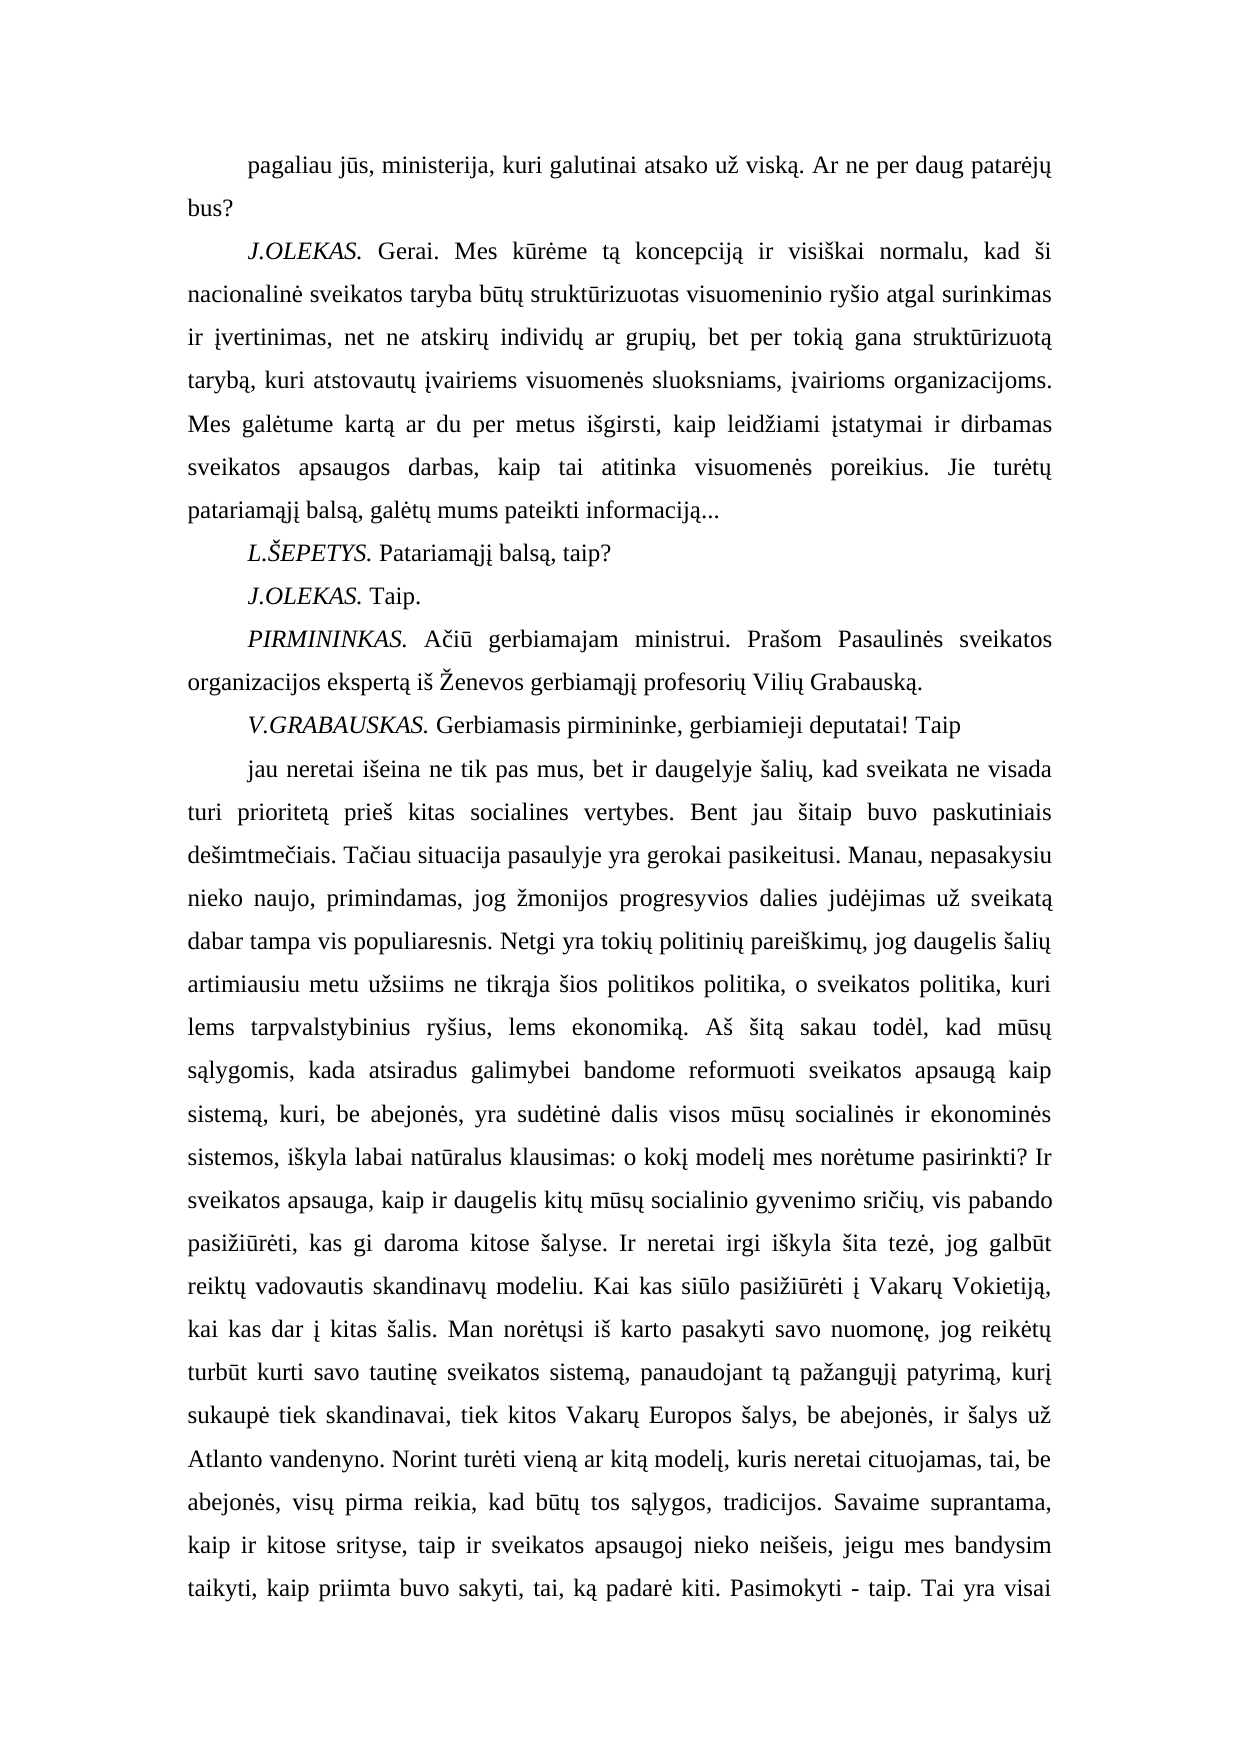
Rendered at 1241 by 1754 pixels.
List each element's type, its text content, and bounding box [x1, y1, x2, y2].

text J.OLEKAS. Taip. [187, 581, 1053, 610]
text J.OLEKAS. Gerai. Mes kūrėme tą koncepciją ir visiškai normalu, kad ši nacionalinė sveikatos taryba būtų struktūrizuotas visuomeninio ryšio atgal surinkimas ir įvertinimas, net ne atskirų individų ar grupių, bet per tokią gana struktūrizuotą tarybą, kuri atstovautų įvairiems visuomenės sluoks­niams, įvairioms organizacijoms. Mes galėtume kartą ar du per metus išgirs­ti, kaip leidžiami įstatymai ir dirbamas sveikatos apsaugos darbas, kaip tai atitinka visuomenės poreikius. Jie turėtų patariamąjį balsą, galėtų mums pateikti informaciją... [187, 236, 1053, 524]
text pagaliau jūs, ministerija, kuri galutinai atsako už viską. Ar ne per daug patarėjų bus? [187, 150, 1053, 222]
text L.ŠEPETYS. Patariamąjį balsą, taip? [187, 538, 1053, 567]
text PIRMININKAS. Ačiū gerbiamajam ministrui. Prašom Pasaulinės sveikatos organizacijos ekspertą iš Ženevos gerbiamąjį profesorių Vilių Grabauską. [187, 624, 1053, 696]
text V.GRABAUSKAS. Gerbiamasis pirmininke, gerbiamieji deputatai! Taip [187, 711, 1053, 739]
text jau neretai išeina ne tik pas mus, bet ir daugelyje šalių, kad sveikata ne visada turi prioritetą prieš kitas socialines vertybes. Bent jau šitaip buvo paskutiniais dešimtmečiais. Tačiau situacija pasaulyje yra gerokai pasikeitusi. Manau, nepasakysiu nieko naujo, primindamas, jog žmonijos progresy­vios dalies judėjimas už sveikatą dabar tampa vis populiaresnis. Netgi yra tokių politinių pareiškimų, jog daugelis šalių artimiausiu metu užsiims ne tikrąja šios politikos politika, o sveikatos politika, kuri lems tarpvalstybinius ryšius, lems ekonomiką. Aš šitą sakau todėl, kad mūsų sąlygomis, kada atsiradus galimybei bandome reformuoti sveikatos apsaugą kaip sistemą, kuri, be abejonės, yra sudėtinė dalis visos mūsų socialinės ir ekonominės sistemos, iškyla labai natūralus klausimas: o kokį modelį mes norėtume pasirinkti? Ir sveikatos apsauga, kaip ir daugelis kitų mūsų socialinio gyveni­mo sričių, vis pabando pasižiūrėti, kas gi daroma kitose šalyse. Ir neretai irgi iškyla šita tezė, jog galbūt reiktų vadovautis skandinavų modeliu. Kai kas siūlo pasižiūrėti į Vakarų Vokietiją, kai kas dar į kitas šalis. Man norėtųsi iš karto pasakyti savo nuomonę, jog reikėtų turbūt kurti savo tautinę sveikatos sistemą, panaudojant tą pažangųjį patyrimą, kurį sukaupė tiek skandinavai, tiek kitos Vakarų Europos šalys, be abejonės, ir šalys už Atlanto vandenyno. Norint turėti vieną ar kitą modelį, kuris neretai cituojamas, tai, be abejonės, visų pirma reikia, kad būtų tos sąlygos, tradicijos. Savaime suprantama, kaip ir kitose srityse, taip ir sveikatos apsaugoj nieko neišeis, jeigu mes bandysim taikyti, kaip priimta buvo sakyti, tai, ką padarė kiti. Pasimokyti - taip. Tai yra visai [187, 754, 1053, 1602]
